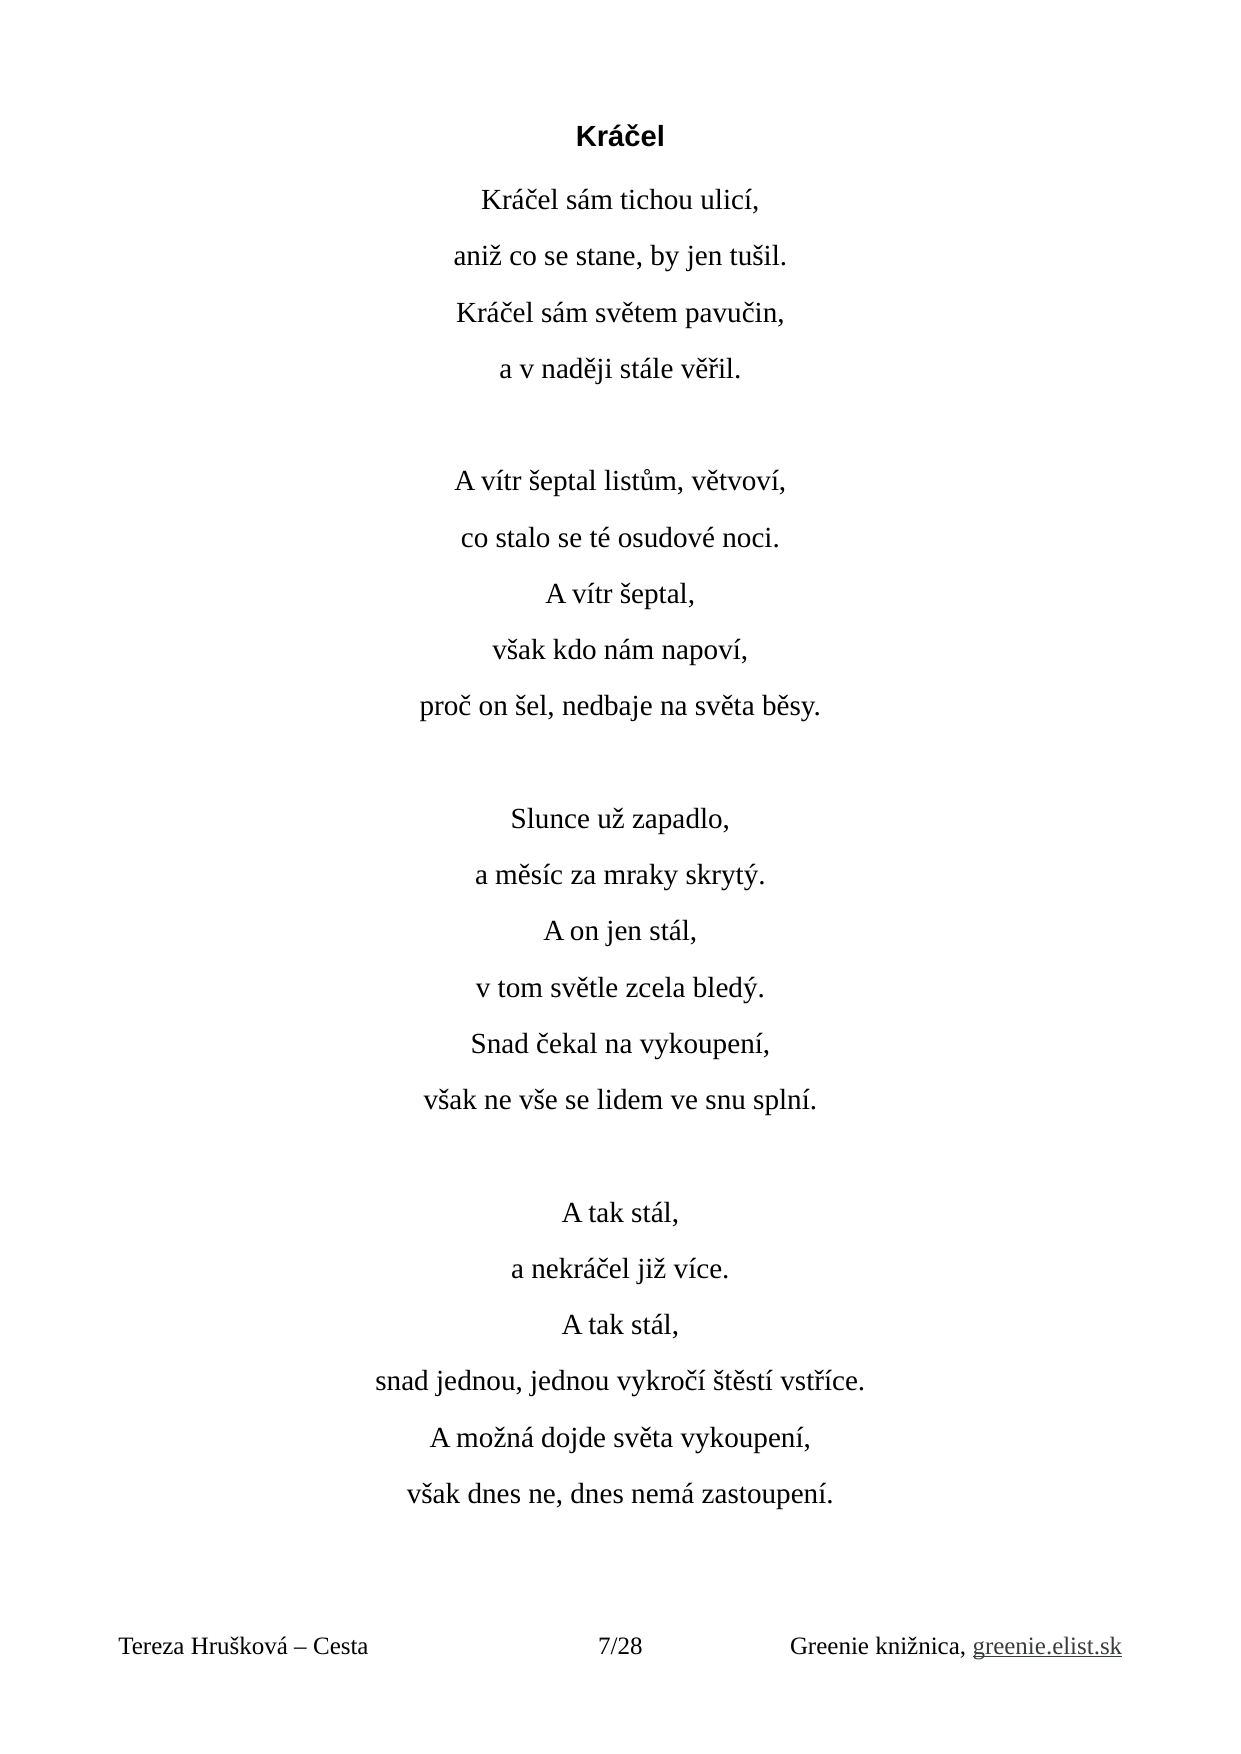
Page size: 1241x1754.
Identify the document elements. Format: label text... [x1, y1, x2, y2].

text v tom světle zcela bledý. [106, 970, 1134, 1003]
text Kráčel sám tichou ulicí, [106, 182, 1134, 216]
text A vítr šeptal listům, větvoví, [106, 463, 1134, 497]
text však kdo nám napoví, [106, 632, 1134, 666]
text Snad čekal na vykoupení, [106, 1026, 1134, 1059]
text aniž co se stane, by jen tušil. [106, 238, 1134, 272]
text Kráčel sám světem pavučin, [106, 295, 1134, 328]
text A možná dojde světa vykoupení, [106, 1420, 1134, 1453]
text snad jednou, jednou vykročí štěstí vstříce. [106, 1363, 1134, 1397]
text co stalo se té osudové noci. [106, 520, 1134, 553]
text Slunce už zapadlo, [106, 801, 1134, 834]
text A tak stál, [106, 1307, 1134, 1341]
text však ne vše se lidem ve snu splní. [106, 1082, 1134, 1116]
text a měsíc za mraky skrytý. [106, 857, 1134, 891]
text proč on šel, nedbaje na světa běsy. [106, 688, 1134, 722]
text A tak stál, [106, 1195, 1134, 1228]
text A vítr šeptal, [106, 576, 1134, 609]
text a nekráčel již více. [106, 1251, 1134, 1284]
text a v naději stále věřil. [106, 351, 1134, 384]
text A on jen stál, [106, 913, 1134, 947]
subtitle Kráčel [106, 119, 1134, 153]
text však dnes ne, dnes nemá zastoupení. [106, 1476, 1134, 1509]
